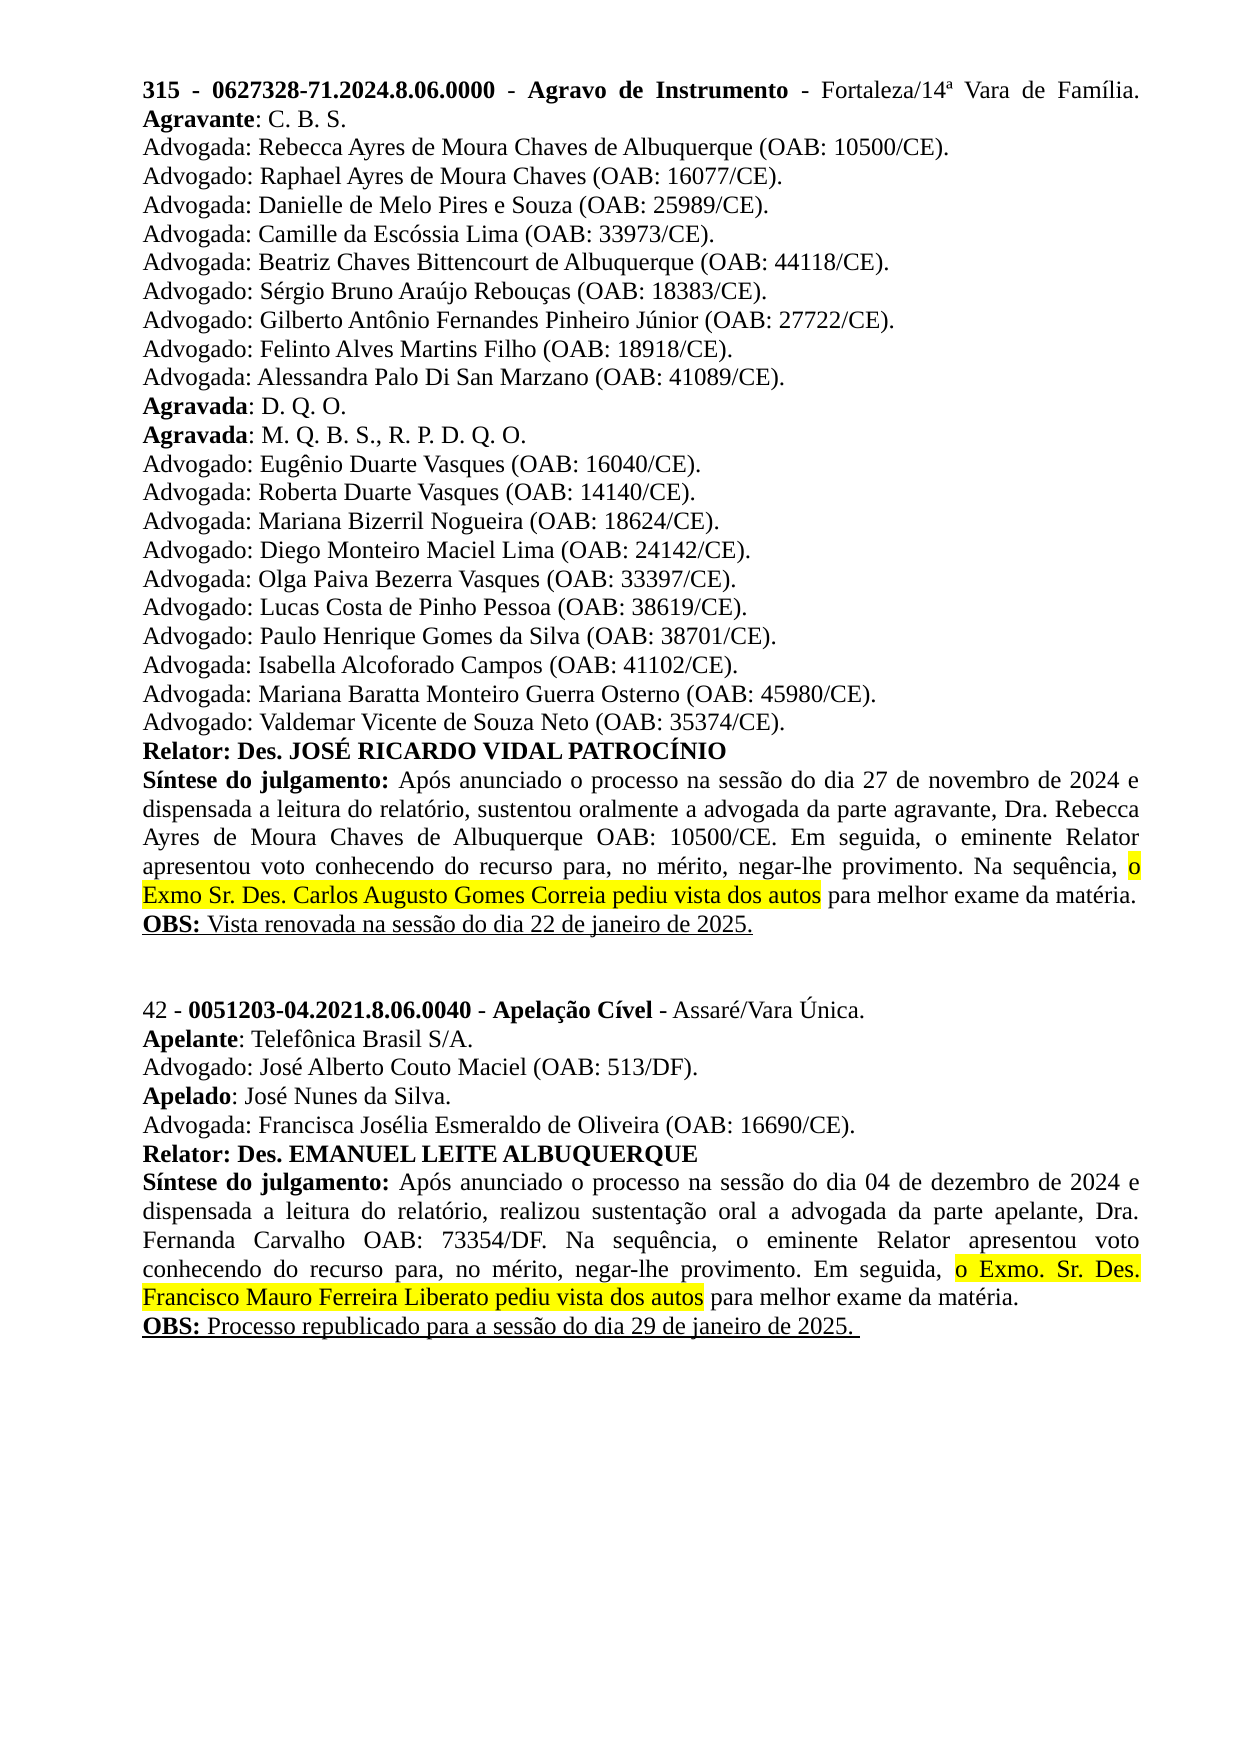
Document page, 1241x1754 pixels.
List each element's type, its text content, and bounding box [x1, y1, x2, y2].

text Advogada: Roberta Duarte Vasques (OAB: 14140/CE). [142, 477, 1141, 506]
text Advogada: Isabella Alcoforado Campos (OAB: 41102/CE). [142, 650, 1141, 679]
text Advogado: Diego Monteiro Maciel Lima (OAB: 24142/CE). [142, 535, 1141, 564]
text Advogada: Danielle de Melo Pires e Souza (OAB: 25989/CE). [142, 190, 1141, 219]
text Advogado: Paulo Henrique Gomes da Silva (OAB: 38701/CE). [142, 621, 1141, 650]
text Advogado: Sérgio Bruno Araújo Rebouças (OAB: 18383/CE). [142, 276, 1141, 305]
text Advogada: Rebecca Ayres de Moura Chaves de Albuquerque (OAB: 10500/CE). [142, 132, 1141, 161]
text Advogado: Raphael Ayres de Moura Chaves (OAB: 16077/CE). [142, 161, 1141, 190]
text Advogado: Felinto Alves Martins Filho (OAB: 18918/CE). [142, 334, 1141, 362]
text Relator: Des. EMANUEL LEITE ALBUQUERQUE [142, 1139, 1141, 1167]
text Advogada: Francisca Josélia Esmeraldo de Oliveira (OAB: 16690/CE). [142, 1110, 1141, 1139]
text Advogado: Valdemar Vicente de Souza Neto (OAB: 35374/CE). [142, 707, 1141, 736]
text Agravada: M. Q. B. S., R. P. D. Q. O. [142, 420, 1141, 449]
text Advogada: Beatriz Chaves Bittencourt de Albuquerque (OAB: 44118/CE). [142, 247, 1141, 276]
text Advogada: Camille da Escóssia Lima (OAB: 33973/CE). [142, 219, 1141, 247]
text Síntese do julgamento: Após anunciado o processo na sessão do dia 27 de novembro de 2024 e dispensada a leitura do relatório, sustentou oralmente a advogada da parte agravante, Dra. Rebecca Ayres de Moura Chaves de Albuquerque OAB: 10500/CE. Em seguida, o eminente Relator apresentou voto conhecendo do recurso para, no mérito, negar-lhe provimento. Na sequência, o Exmo Sr. Des. Carlos Augusto Gomes Correia pediu vista dos autos para melhor exame da matéria. [142, 765, 1141, 909]
text Advogado: Eugênio Duarte Vasques (OAB: 16040/CE). [142, 449, 1141, 477]
text Agravada: D. Q. O. [142, 391, 1141, 420]
text Apelado: José Nunes da Silva. [142, 1081, 1141, 1110]
text Advogada: Olga Paiva Bezerra Vasques (OAB: 33397/CE). [142, 564, 1141, 592]
text OBS: Processo republicado para a sessão do dia 29 de janeiro de 2025. [142, 1311, 1141, 1340]
text Relator: Des. JOSÉ RICARDO VIDAL PATROCÍNIO [142, 736, 1141, 765]
text 315 - 0627328-71.2024.8.06.0000 - Agravo de Instrumento - Fortaleza/14ª Vara de Família. Agravante: C. B. S. [142, 75, 1141, 132]
text Advogado: Gilberto Antônio Fernandes Pinheiro Júnior (OAB: 27722/CE). [142, 305, 1141, 334]
text Advogado: Lucas Costa de Pinho Pessoa (OAB: 38619/CE). [142, 592, 1141, 621]
text Advogada: Alessandra Palo Di San Marzano (OAB: 41089/CE). [142, 362, 1141, 391]
text Apelante: Telefônica Brasil S/A. [142, 1024, 1141, 1052]
text OBS: Vista renovada na sessão do dia 22 de janeiro de 2025. [142, 909, 1141, 937]
text Advogado: José Alberto Couto Maciel (OAB: 513/DF). [142, 1052, 1141, 1081]
text Síntese do julgamento: Após anunciado o processo na sessão do dia 04 de dezembro de 2024 e dispensada a leitura do relatório, realizou sustentação oral a advogada da parte apelante, Dra. Fernanda Carvalho OAB: 73354/DF. Na sequência, o eminente Relator apresentou voto conhecendo do recurso para, no mérito, negar-lhe provimento. Em seguida, o Exmo. Sr. Des. Francisco Mauro Ferreira Liberato pediu vista dos autos para melhor exame da matéria. [142, 1167, 1141, 1311]
text Advogada: Mariana Bizerril Nogueira (OAB: 18624/CE). [142, 506, 1141, 535]
text 42 - 0051203-04.2021.8.06.0040 - Apelação Cível - Assaré/Vara Única. [142, 995, 1141, 1024]
text Advogada: Mariana Baratta Monteiro Guerra Osterno (OAB: 45980/CE). [142, 679, 1141, 707]
